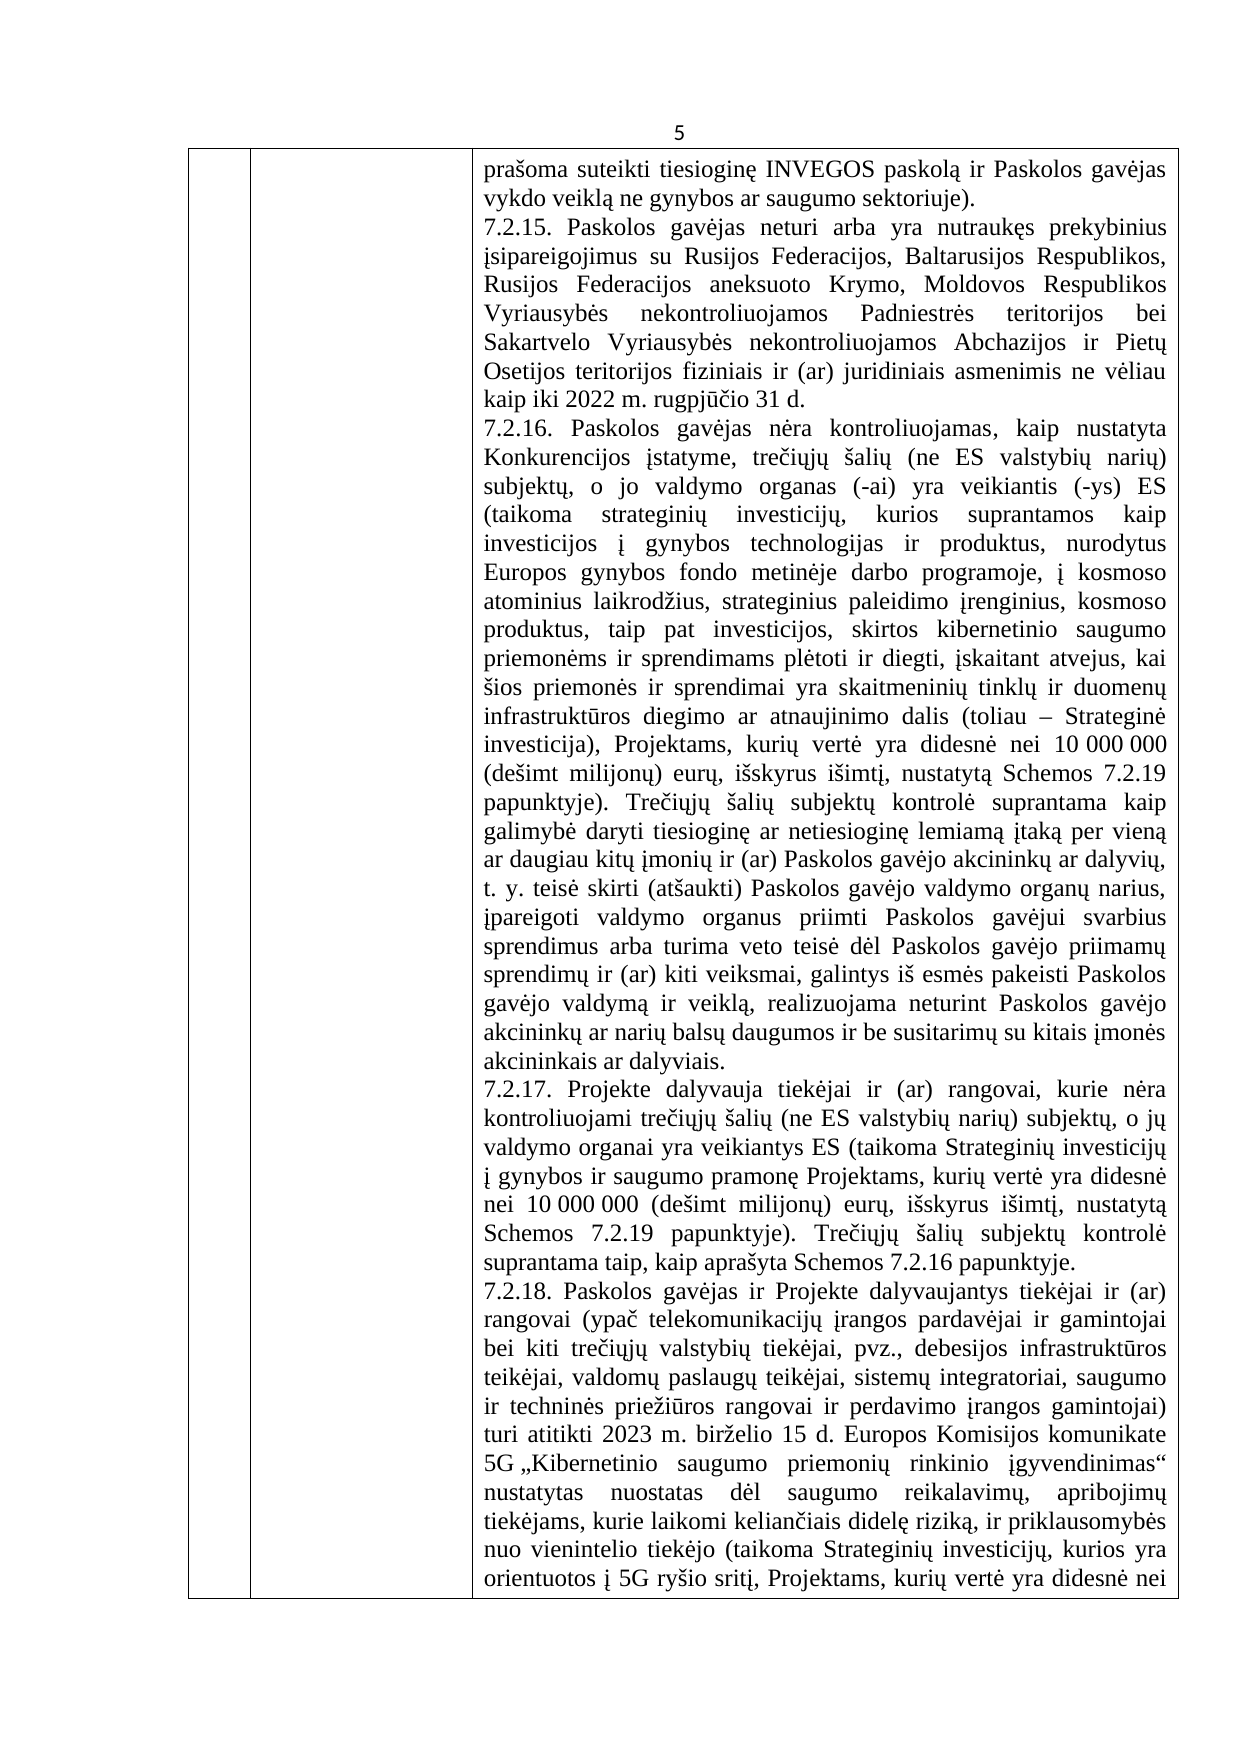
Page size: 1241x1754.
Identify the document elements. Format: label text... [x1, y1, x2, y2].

table_cell prašoma suteikti tiesioginę INVEGOS paskolą ir Paskolos gavėjas vykdo veiklą ne gynybos ar saugumo sektoriuje). 7.2.15. Paskolos gavėjas neturi arba yra nutraukęs prekybinius įsipareigojimus su Rusijos Federacijos, Baltarusijos Respublikos, Rusijos Federacijos aneksuoto Krymo, Moldovos Respublikos Vyriausybės nekontroliuojamos Padniestrės teritorijos bei Sakartvelo Vyriausybės nekontroliuojamos Abchazijos ir Pietų Osetijos teritorijos fiziniais ir (ar) juridiniais asmenimis ne vėliau kaip iki 2022 m. rugpjūčio 31 d. 7.2.16. Paskolos gavėjas nėra kontroliuojamas, kaip nustatyta Konkurencijos įstatyme, trečiųjų šalių (ne ES valstybių narių) subjektų, o jo valdymo organas (-ai) yra veikiantis (-ys) ES (taikoma strateginių investicijų, kurios suprantamos kaip investicijos į gynybos technologijas ir produktus, nurodytus Europos gynybos fondo metinėje darbo programoje, į kosmoso atominius laikrodžius, strateginius paleidimo įrenginius, kosmoso produktus, taip pat investicijos, skirtos kibernetinio saugumo priemonėms ir sprendimams plėtoti ir diegti, įskaitant atvejus, kai šios priemonės ir sprendimai yra skaitmeninių tinklų ir duomenų infrastruktūros diegimo ar atnaujinimo dalis (toliau – Strateginė investicija), Projektams, kurių vertė yra didesnė nei 10 000 000 (dešimt milijonų) eurų, išskyrus išimtį, nustatytą Schemos 7.2.19 papunktyje). Trečiųjų šalių subjektų kontrolė suprantama kaip galimybė daryti tiesioginę ar netiesioginę lemiamą įtaką per vieną ar daugiau kitų įmonių ir (ar) Paskolos gavėjo akcininkų ar dalyvių, t. y. teisė skirti (atšaukti) Paskolos gavėjo valdymo organų narius, įpareigoti valdymo organus priimti Paskolos gavėjui svarbius sprendimus arba turima veto teisė dėl Paskolos gavėjo priimamų sprendimų ir (ar) kiti veiksmai, galintys iš esmės pakeisti Paskolos gavėjo valdymą ir veiklą, realizuojama neturint Paskolos gavėjo akcininkų ar narių balsų daugumos ir be susitarimų su kitais įmonės akcininkais ar dalyviais. 7.2.17. Projekte dalyvauja tiekėjai ir (ar) rangovai, kurie nėra kontroliuojami trečiųjų šalių (ne ES valstybių narių) subjektų, o jų valdymo organai yra veikiantys ES (taikoma Strateginių investicijų į gynybos ir saugumo pramonę Projektams, kurių vertė yra didesnė nei 10 000 000 (dešimt milijonų) eurų, išskyrus išimtį, nustatytą Schemos 7.2.19 papunktyje). Trečiųjų šalių subjektų kontrolė suprantama taip, kaip aprašyta Schemos 7.2.16 papunktyje. 7.2.18. Paskolos gavėjas ir Projekte dalyvaujantys tiekėjai ir (ar) rangovai (ypač telekomunikacijų įrangos pardavėjai ir gamintojai bei kiti trečiųjų valstybių tiekėjai, pvz., debesijos infrastruktūros teikėjai, valdomų paslaugų teikėjai, sistemų integratoriai, saugumo ir techninės priežiūros rangovai ir perdavimo įrangos gamintojai) turi atitikti 2023 m. birželio 15 d. Europos Komisijos komunikate 5G „Kibernetinio saugumo priemonių rinkinio įgyvendinimas“ nustatytas nuostatas dėl saugumo reikalavimų, apribojimų tiekėjams, kurie laikomi keliančiais didelę riziką, ir priklausomybės nuo vienintelio tiekėjo (taikoma Strateginių investicijų, kurios yra orientuotos į 5G ryšio sritį, Projektams, kurių vertė yra didesnė nei [473, 149, 1178, 1598]
table_cell [251, 149, 472, 1598]
table_cell [189, 149, 250, 1598]
